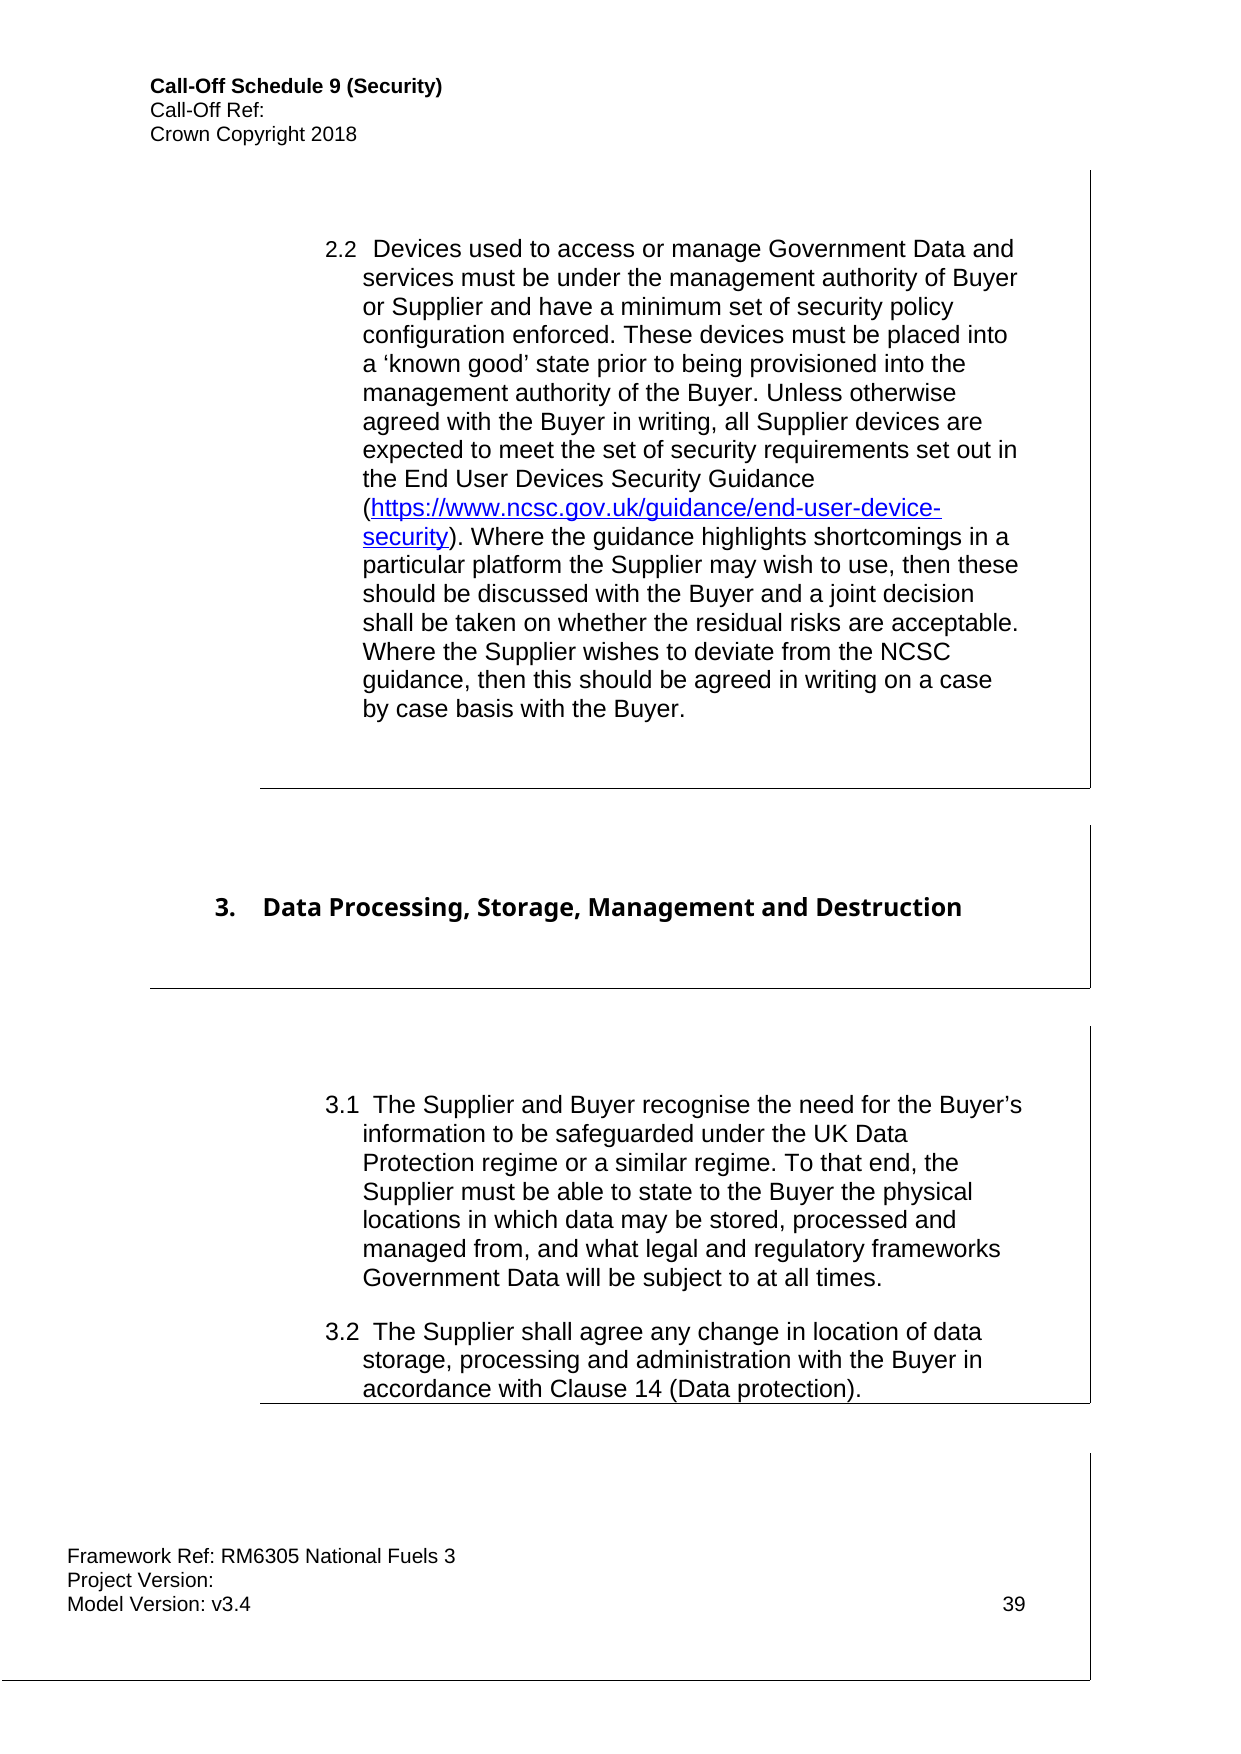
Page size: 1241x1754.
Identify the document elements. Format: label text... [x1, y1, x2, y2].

list The Supplier and Buyer recognise the need for the Buyer’s information to be safeguarded under the UK Data Protection regime or a similar regime. To that end, the Supplier must be able to state to the Buyer the physical locations in which data may be stored, processed and managed from, and what legal and regulatory frameworks Government Data will be subject to at all times. [260, 1026, 1090, 1252]
list Data Processing, Storage, Management and Destruction [150, 825, 1090, 988]
list Devices used to access or manage Government Data and services must be under the management authority of Buyer or Supplier and have a minimum set of security policy configuration enforced. These devices must be placed into a ‘known good’ state prior to being provisioned into the management authority of the Buyer. Unless otherwise agreed with the Buyer in writing, all Supplier devices are expected to meet the set of security requirements set out in the End User Devices Security Guidance (https://www.ncsc.gov.uk/guidance/end-user-device-security). Where the guidance highlights shortcomings in a particular platform the Supplier may wish to use, then these should be discussed with the Buyer and a joint decision shall be taken on whether the residual risks are acceptable. Where the Supplier wishes to deviate from the NCSC guidance, then this should be agreed in writing on a case by case basis with the Buyer. [260, 170, 1090, 788]
list The Supplier shall agree any change in location of data storage, processing and administration with the Buyer in accordance with Clause 14 (Data protection). [260, 1252, 1090, 1403]
